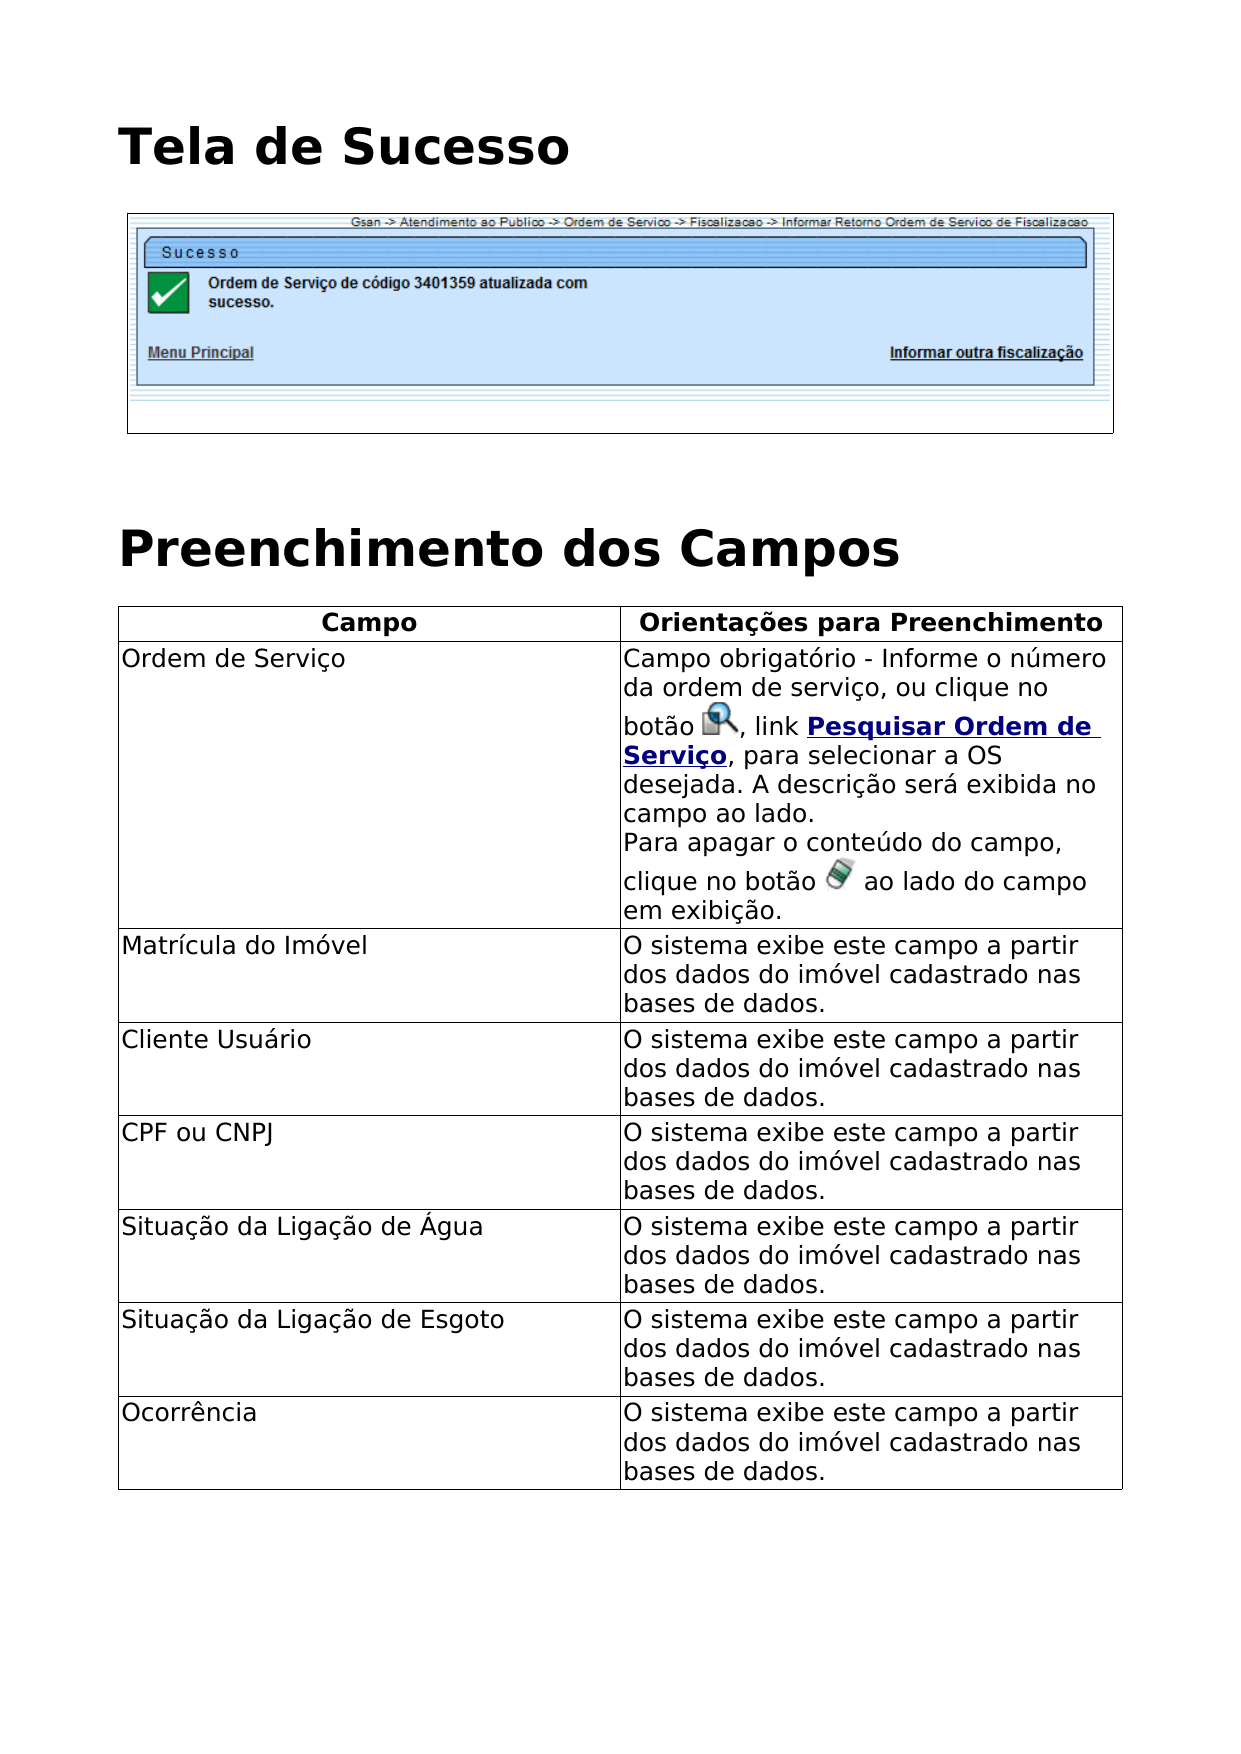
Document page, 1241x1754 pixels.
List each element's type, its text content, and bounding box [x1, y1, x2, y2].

picture [129, 215, 1111, 401]
picture [702, 702, 739, 735]
table_cell Campo obrigatório - Informe o número da ordem de serviço, ou clique no botão , link Pesquisar Ordem de Serviço, para selecionar a OS desejada. A descrição será exibida no campo ao lado. Para apagar o conteúdo do campo, clique no botão ao lado do campo em exibição. [621, 642, 1122, 928]
subtitle Preenchimento dos Campos [118, 520, 1122, 578]
table_cell O sistema exibe este campo a partir dos dados do imóvel cadastrado nas bases de dados. [621, 1397, 1122, 1489]
table_cell O sistema exibe este campo a partir dos dados do imóvel cadastrado nas bases de dados. [621, 1116, 1122, 1209]
table_cell Cliente Usuário [119, 1023, 620, 1115]
table_cell O sistema exibe este campo a partir dos dados do imóvel cadastrado nas bases de dados. [621, 929, 1122, 1022]
table_cell O sistema exibe este campo a partir dos dados do imóvel cadastrado nas bases de dados. [621, 1303, 1122, 1396]
subtitle Tela de Sucesso [118, 118, 1122, 176]
table_cell Ordem de Serviço [119, 642, 620, 928]
table_header [128, 214, 1113, 433]
table_cell Situação da Ligação de Água [119, 1210, 620, 1302]
table_header Orientações para Preenchimento [621, 607, 1122, 641]
table_cell Situação da Ligação de Esgoto [119, 1303, 620, 1396]
table_cell O sistema exibe este campo a partir dos dados do imóvel cadastrado nas bases de dados. [621, 1023, 1122, 1115]
table_cell O sistema exibe este campo a partir dos dados do imóvel cadastrado nas bases de dados. [621, 1210, 1122, 1302]
table_cell Matrícula do Imóvel [119, 929, 620, 1022]
table_cell Ocorrência [119, 1397, 620, 1489]
picture [824, 857, 856, 891]
table_cell CPF ou CNPJ [119, 1116, 620, 1209]
table_header Campo [119, 607, 620, 641]
